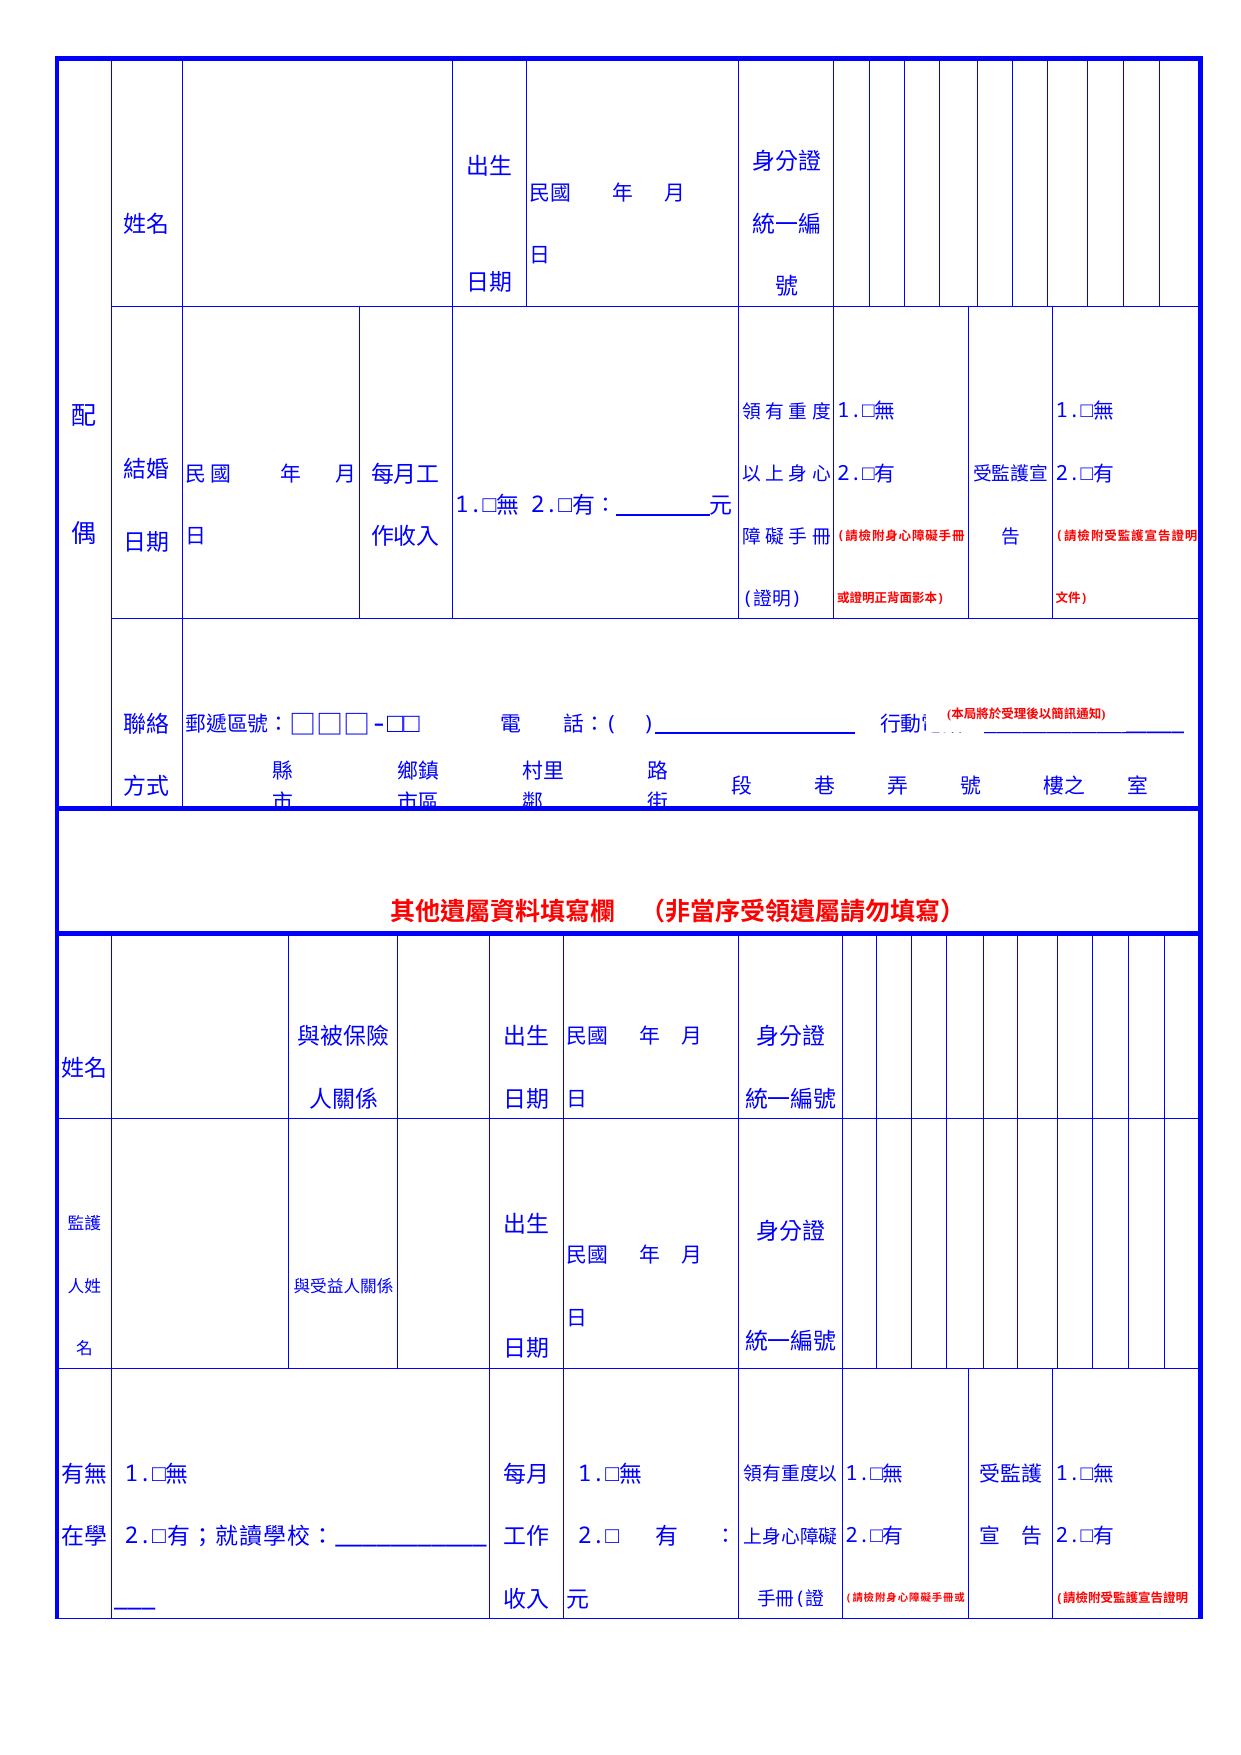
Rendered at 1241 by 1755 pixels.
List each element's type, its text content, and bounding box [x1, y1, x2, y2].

table_header [940, 61, 977, 306]
table_header [1088, 61, 1123, 306]
table_cell 與被保險人關係 [289, 936, 397, 1118]
table_cell 郵遞區號：□□□-□□ 電 話：( ) 行動電話：________________ 縣市 鄉鎮市區 村里鄰 路街 段 巷 弄 號 樓之 室 [183, 619, 1198, 806]
table_cell 姓名 [59, 936, 111, 1118]
table_cell [912, 1119, 946, 1368]
table_cell 每月 工作 收入 [490, 1369, 563, 1618]
table_header [834, 61, 869, 306]
table_cell [1093, 936, 1128, 1118]
table_cell [947, 936, 983, 1118]
table_cell [1165, 936, 1198, 1118]
table_header [905, 61, 939, 306]
table_cell 領有重度以上身心障礙手冊(證明) [739, 307, 833, 618]
table_cell 與受益人關係 [289, 1119, 397, 1368]
table_header [1048, 61, 1087, 306]
table_header [183, 61, 452, 306]
table_cell [112, 936, 288, 1118]
table_cell [843, 1119, 876, 1368]
table_header 身分證 統一編號 [739, 61, 833, 306]
table_cell [398, 1119, 489, 1368]
table_header [1124, 61, 1159, 306]
table_cell [1058, 1119, 1092, 1368]
table_cell 出生 日期 [490, 936, 563, 1118]
table_header 民國 年 月 日 [527, 61, 738, 306]
table_cell 領有重度以上身心障礙手冊(證 [739, 1369, 842, 1618]
table_cell 1.□無 2.□有： 元 [564, 1369, 738, 1618]
table_cell 1.□無 2.□有；就讀學校：______________ [112, 1369, 489, 1618]
table_cell 出生 日期 [490, 1119, 563, 1368]
table_header 姓名 [112, 61, 182, 306]
table_cell [984, 936, 1017, 1118]
table_cell 聯絡 方式 [112, 619, 182, 806]
table_cell 有無在學 [59, 1369, 111, 1618]
table_cell [398, 936, 489, 1118]
table_cell 監護人姓名 [59, 1119, 111, 1368]
table_cell [1129, 936, 1164, 1118]
table_cell 民國 年 月 日 [564, 1119, 738, 1368]
table_header 配 偶 [59, 61, 111, 806]
table_cell 身分證 統一編號 [739, 936, 842, 1118]
table_header 出生 日期 [453, 61, 526, 306]
table_header [1160, 61, 1198, 306]
table_cell 身分證 統一編號 [739, 1119, 842, 1368]
table_cell 1.□無 2.□有： 元 [453, 307, 738, 618]
table_cell [1129, 1119, 1164, 1368]
table_cell [947, 1119, 983, 1368]
table_header [870, 61, 904, 306]
table_cell [877, 1119, 911, 1368]
table_header [1013, 61, 1047, 306]
table_cell [1093, 1119, 1128, 1368]
table_cell 1.□無 2.□有 (請檢附受監護宣告證明 [1053, 1369, 1198, 1618]
table_cell 其他遺屬資料填寫欄 （非當序受領遺屬請勿填寫） [59, 811, 1198, 931]
table_cell [843, 936, 876, 1118]
table_cell 每月工作收入 [360, 307, 452, 618]
table_cell 1.□無 2.□有 (請檢附身心障礙手冊或 [843, 1369, 968, 1618]
table_cell 民國 年 月 日 [564, 936, 738, 1118]
table_cell 受監護宣 告 [969, 307, 1052, 618]
table_cell 1.□無 2.□有 (請檢附身心障礙手冊或證明正背面影本) [834, 307, 968, 618]
table_cell [877, 936, 911, 1118]
table_cell 受監護宣 告 [969, 1369, 1052, 1618]
table_header [978, 61, 1012, 306]
table_cell 結婚 日期 [112, 307, 182, 618]
table_cell [984, 1119, 1017, 1368]
table_cell [1165, 1119, 1198, 1368]
table_cell [1018, 1119, 1057, 1368]
table_cell [912, 936, 946, 1118]
table_cell 民國 年 月 日 [183, 307, 359, 618]
table_cell [1058, 936, 1092, 1118]
table_cell 1.□無 2.□有 (請檢附受監護宣告證明文件) [1053, 307, 1198, 618]
table_cell [1018, 936, 1057, 1118]
table_cell [112, 1119, 288, 1368]
